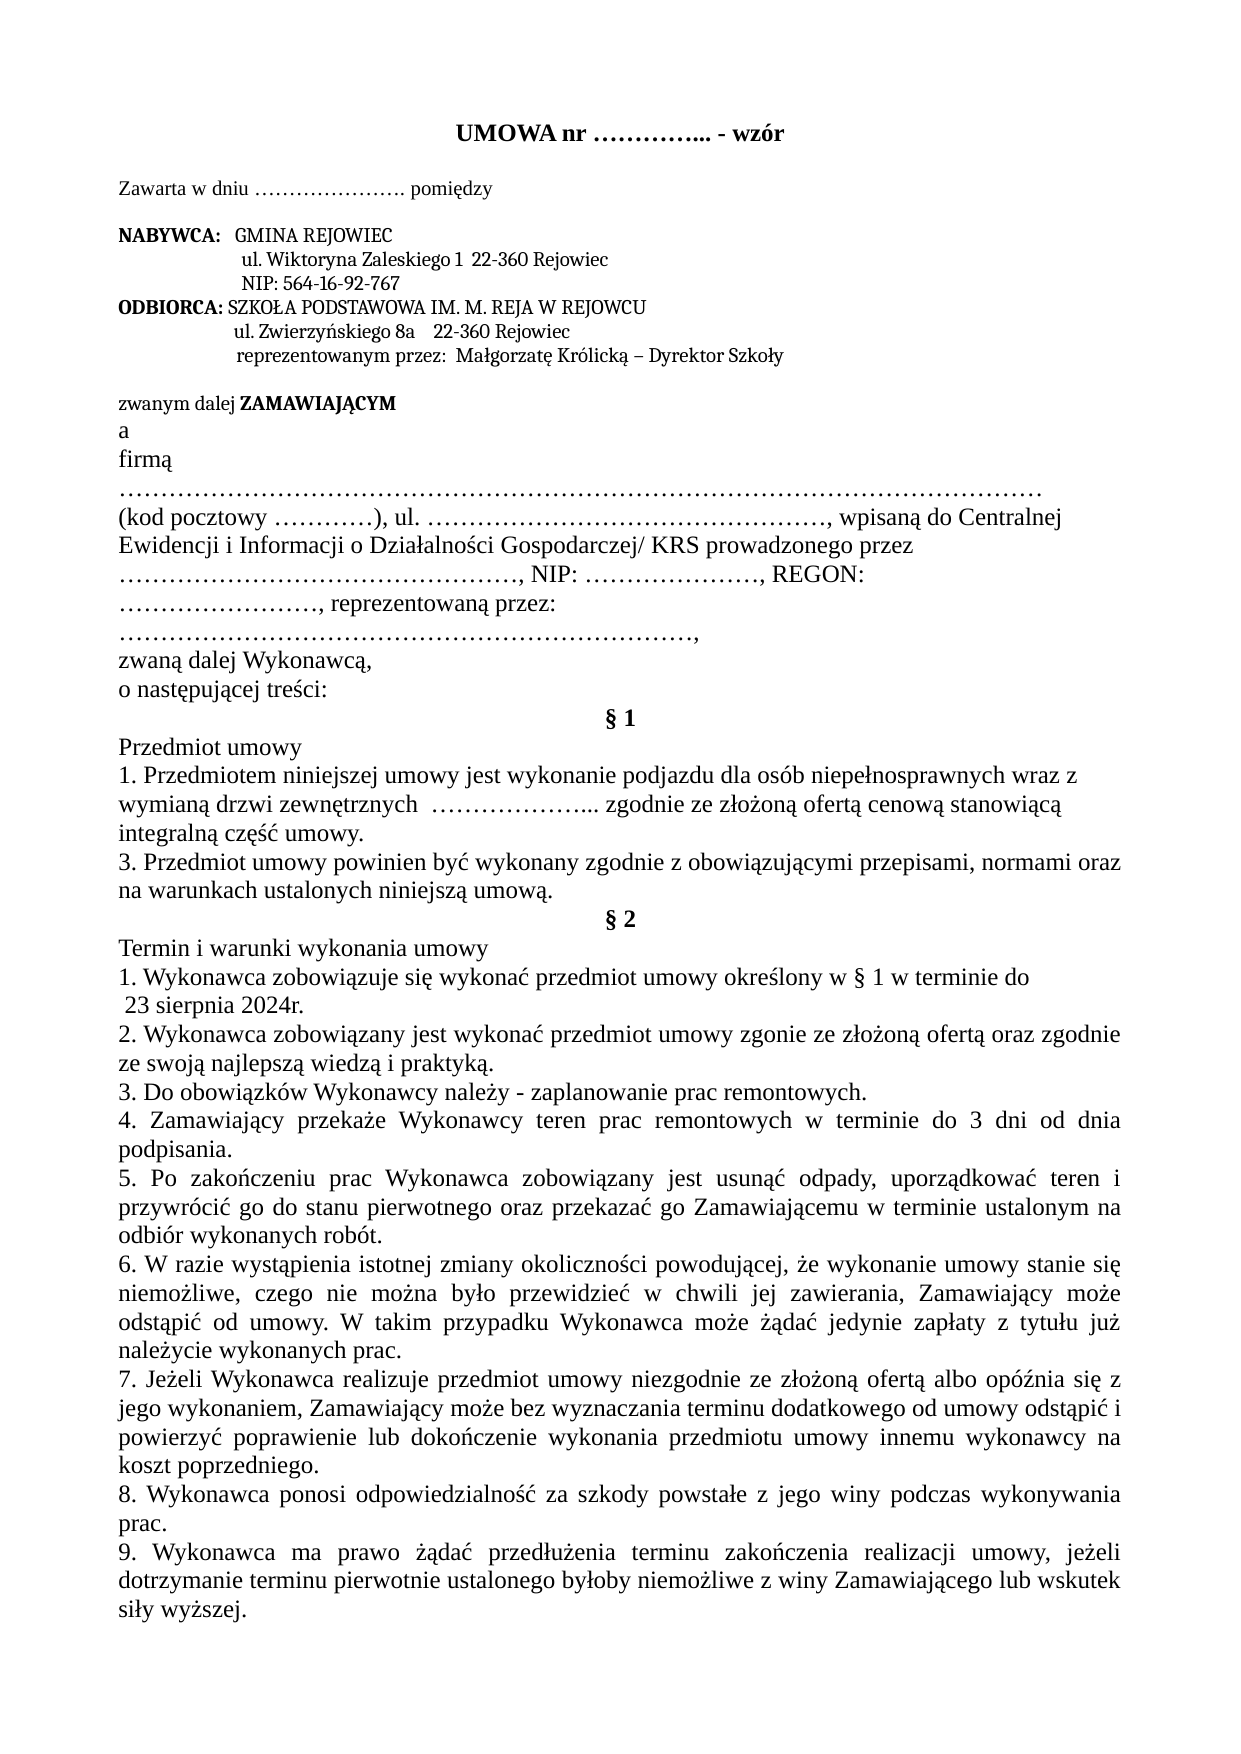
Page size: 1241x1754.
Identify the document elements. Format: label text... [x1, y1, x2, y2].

text ……………………………………………………………, [118, 617, 1122, 645]
text …………………………………………, NIP: …………………, REGON: [118, 559, 1122, 588]
text o następującej treści: [118, 674, 1122, 703]
text 23 sierpnia 2024r. [118, 990, 1122, 1019]
text Zawarta w dniu …………………. pomiędzy [118, 176, 1122, 200]
text Termin i warunki wykonania umowy [118, 933, 1122, 962]
text ul. Zwierzyńskiego 8a 22-360 Rejowiec [118, 319, 1122, 343]
text 5. Po zakończeniu prac Wykonawca zobowiązany jest usunąć odpady, uporządkować teren i przywrócić go do stanu pierwotnego oraz przekazać go Zamawiającemu w terminie ustalonym na odbiór wykonanych robót. [118, 1163, 1122, 1249]
text Przedmiot umowy [118, 732, 1122, 760]
text 7. Jeżeli Wykonawca realizuje przedmiot umowy niezgodnie ze złożoną ofertą albo opóźnia się z jego wykonaniem, Zamawiający może bez wyznaczania terminu dodatkowego od umowy odstąpić i powierzyć poprawienie lub dokończenie wykonania przedmiotu umowy innemu wykonawcy na koszt poprzedniego. [118, 1364, 1122, 1479]
text a [118, 415, 1122, 444]
text § 1 [118, 703, 1122, 732]
text 6. W razie wystąpienia istotnej zmiany okoliczności powodującej, że wykonanie umowy stanie się niemożliwe, czego nie można było przewidzieć w chwili jej zawierania, Zamawiający może odstąpić od umowy. W takim przypadku Wykonawca może żądać jedynie zapłaty z tytułu już należycie wykonanych prac. [118, 1249, 1122, 1364]
text 1. Wykonawca zobowiązuje się wykonać przedmiot umowy określony w § 1 w terminie do [118, 962, 1122, 990]
text UMOWA nr …………... - wzór [118, 118, 1122, 147]
text NABYWCA: GMINA REJOWIEC [118, 224, 1122, 248]
text ……………………, reprezentowaną przez: [118, 588, 1122, 617]
text ………………………………………………………………………………………………… [118, 473, 1122, 502]
text reprezentowanym przez: Małgorzatę Królicką – Dyrektor Szkoły [236, 343, 1122, 367]
text 8. Wykonawca ponosi odpowiedzialność za szkody powstałe z jego winy podczas wykonywania prac. [118, 1479, 1122, 1537]
text § 2 [118, 904, 1122, 933]
text zwaną dalej Wykonawcą, [118, 645, 1122, 674]
text Ewidencji i Informacji o Działalności Gospodarczej/ KRS prowadzonego przez [118, 530, 1122, 559]
text 3. Do obowiązków Wykonawcy należy - zaplanowanie prac remontowych. [118, 1077, 1122, 1105]
text zwanym dalej ZAMAWIAJĄCYM [118, 391, 1122, 415]
text ODBIORCA: SZKOŁA PODSTAWOWA IM. M. REJA W REJOWCU [118, 296, 1122, 319]
text 4. Zamawiający przekaże Wykonawcy teren prac remontowych w terminie do 3 dni od dnia podpisania. [118, 1105, 1122, 1163]
text (kod pocztowy …………), ul. …………………………………………, wpisaną do Centralnej [118, 502, 1122, 530]
text 1. Przedmiotem niniejszej umowy jest wykonanie podjazdu dla osób niepełnosprawnych wraz z wymianą drzwi zewnętrznych ………………... zgodnie ze złożoną ofertą cenową stanowiącą integralną część umowy. [118, 760, 1122, 847]
text NIP: 564-16-92-767 [118, 272, 1122, 296]
text firmą [118, 444, 1122, 473]
text ul. Wiktoryna Zaleskiego 1 22-360 Rejowiec [118, 248, 1122, 272]
text 9. Wykonawca ma prawo żądać przedłużenia terminu zakończenia realizacji umowy, jeżeli dotrzymanie terminu pierwotnie ustalonego byłoby niemożliwe z winy Zamawiającego lub wskutek siły wyższej. [118, 1537, 1122, 1623]
text 3. Przedmiot umowy powinien być wykonany zgodnie z obowiązującymi przepisami, normami oraz na warunkach ustalonych niniejszą umową. [118, 847, 1122, 904]
text 2. Wykonawca zobowiązany jest wykonać przedmiot umowy zgonie ze złożoną ofertą oraz zgodnie ze swoją najlepszą wiedzą i praktyką. [118, 1019, 1122, 1077]
